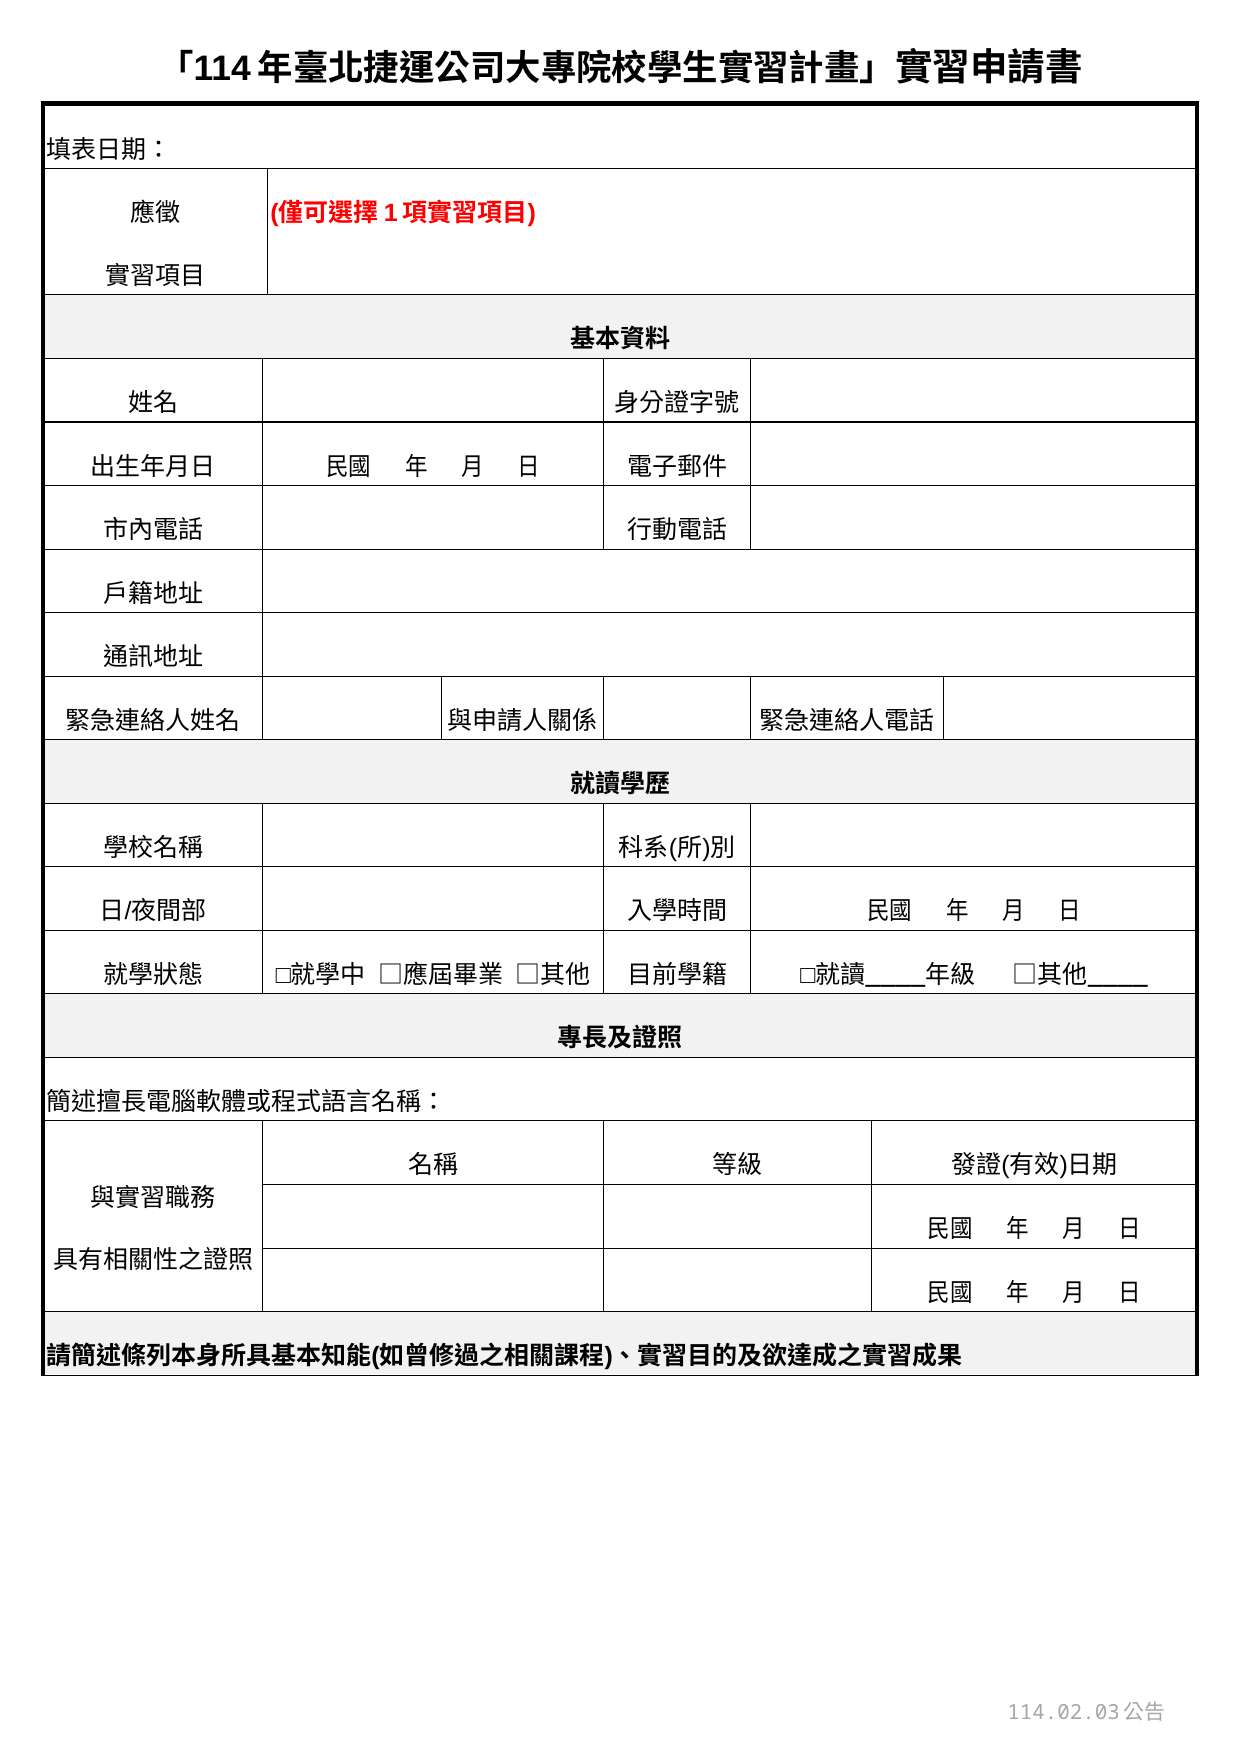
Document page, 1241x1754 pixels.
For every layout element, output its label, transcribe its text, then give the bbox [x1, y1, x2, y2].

table_cell [263, 359, 603, 421]
table_cell 民國 年 月 日 [872, 1185, 1195, 1247]
table_cell [263, 867, 603, 930]
table_cell 就學狀態 [45, 931, 262, 993]
table_cell 民國 年 月 日 [751, 867, 1195, 930]
table_cell 與實習職務 具有相關性之證照 [45, 1121, 262, 1311]
table_cell [751, 804, 1195, 866]
table_cell 學校名稱 [45, 804, 262, 866]
table_cell [263, 804, 603, 866]
table_cell 請簡述條列本身所具基本知能(如曾修過之相關課程)、實習目的及欲達成之實習成果 [45, 1312, 1195, 1374]
table_cell 基本資料 [45, 295, 1195, 358]
table_cell 通訊地址 [45, 613, 262, 676]
table_cell 民國 年 月 日 [872, 1249, 1195, 1311]
table_cell 就讀學歷 [45, 740, 1195, 803]
table_cell 身分證字號 [604, 359, 750, 421]
table_cell [604, 1249, 871, 1311]
table_cell [263, 550, 1195, 612]
table_cell 出生年月日 [45, 423, 262, 485]
table_cell 簡述擅長電腦軟體或程式語言名稱： [45, 1058, 1195, 1120]
table_cell [263, 486, 603, 548]
table_cell (僅可選擇1項實習項目) [268, 169, 1195, 294]
table_cell [263, 1249, 603, 1311]
table_cell 應徵 實習項目 [45, 169, 267, 294]
table_cell 緊急連絡人姓名 [45, 677, 262, 739]
table_cell [263, 677, 441, 739]
table_cell 等級 [604, 1121, 871, 1184]
table_cell 與申請人關係 [442, 677, 603, 739]
table_cell 電子郵件 [604, 423, 750, 485]
table_cell 戶籍地址 [45, 550, 262, 612]
table_cell [263, 613, 1195, 676]
table_cell 姓名 [45, 359, 262, 421]
table_cell [944, 677, 1195, 739]
table_cell 發證(有效)日期 [872, 1121, 1195, 1184]
table_cell [263, 1185, 603, 1247]
table_cell 日/夜間部 [45, 867, 262, 930]
table_cell [604, 677, 750, 739]
table_header 填表日期： [45, 106, 1195, 168]
table_cell [751, 486, 1195, 548]
table_cell 民國 年 月 日 [263, 423, 603, 485]
table_cell [751, 423, 1195, 485]
table_cell □就學中 □應屆畢業 □其他 [263, 931, 603, 993]
table_cell 入學時間 [604, 867, 750, 930]
table_cell 科系(所)別 [604, 804, 750, 866]
table_cell 市內電話 [45, 486, 262, 548]
table_cell 行動電話 [604, 486, 750, 548]
table_cell [751, 359, 1195, 421]
table_cell 名稱 [263, 1121, 603, 1184]
text 「114年臺北捷運公司大專院校學生實習計畫」實習申請書 [75, 23, 1165, 85]
table_cell [604, 1185, 871, 1247]
table_cell 緊急連絡人電話 [751, 677, 943, 739]
table_cell 目前學籍 [604, 931, 750, 993]
table_cell 專長及證照 [45, 994, 1195, 1057]
table_cell □就讀____年級 □其他____ [751, 931, 1195, 993]
